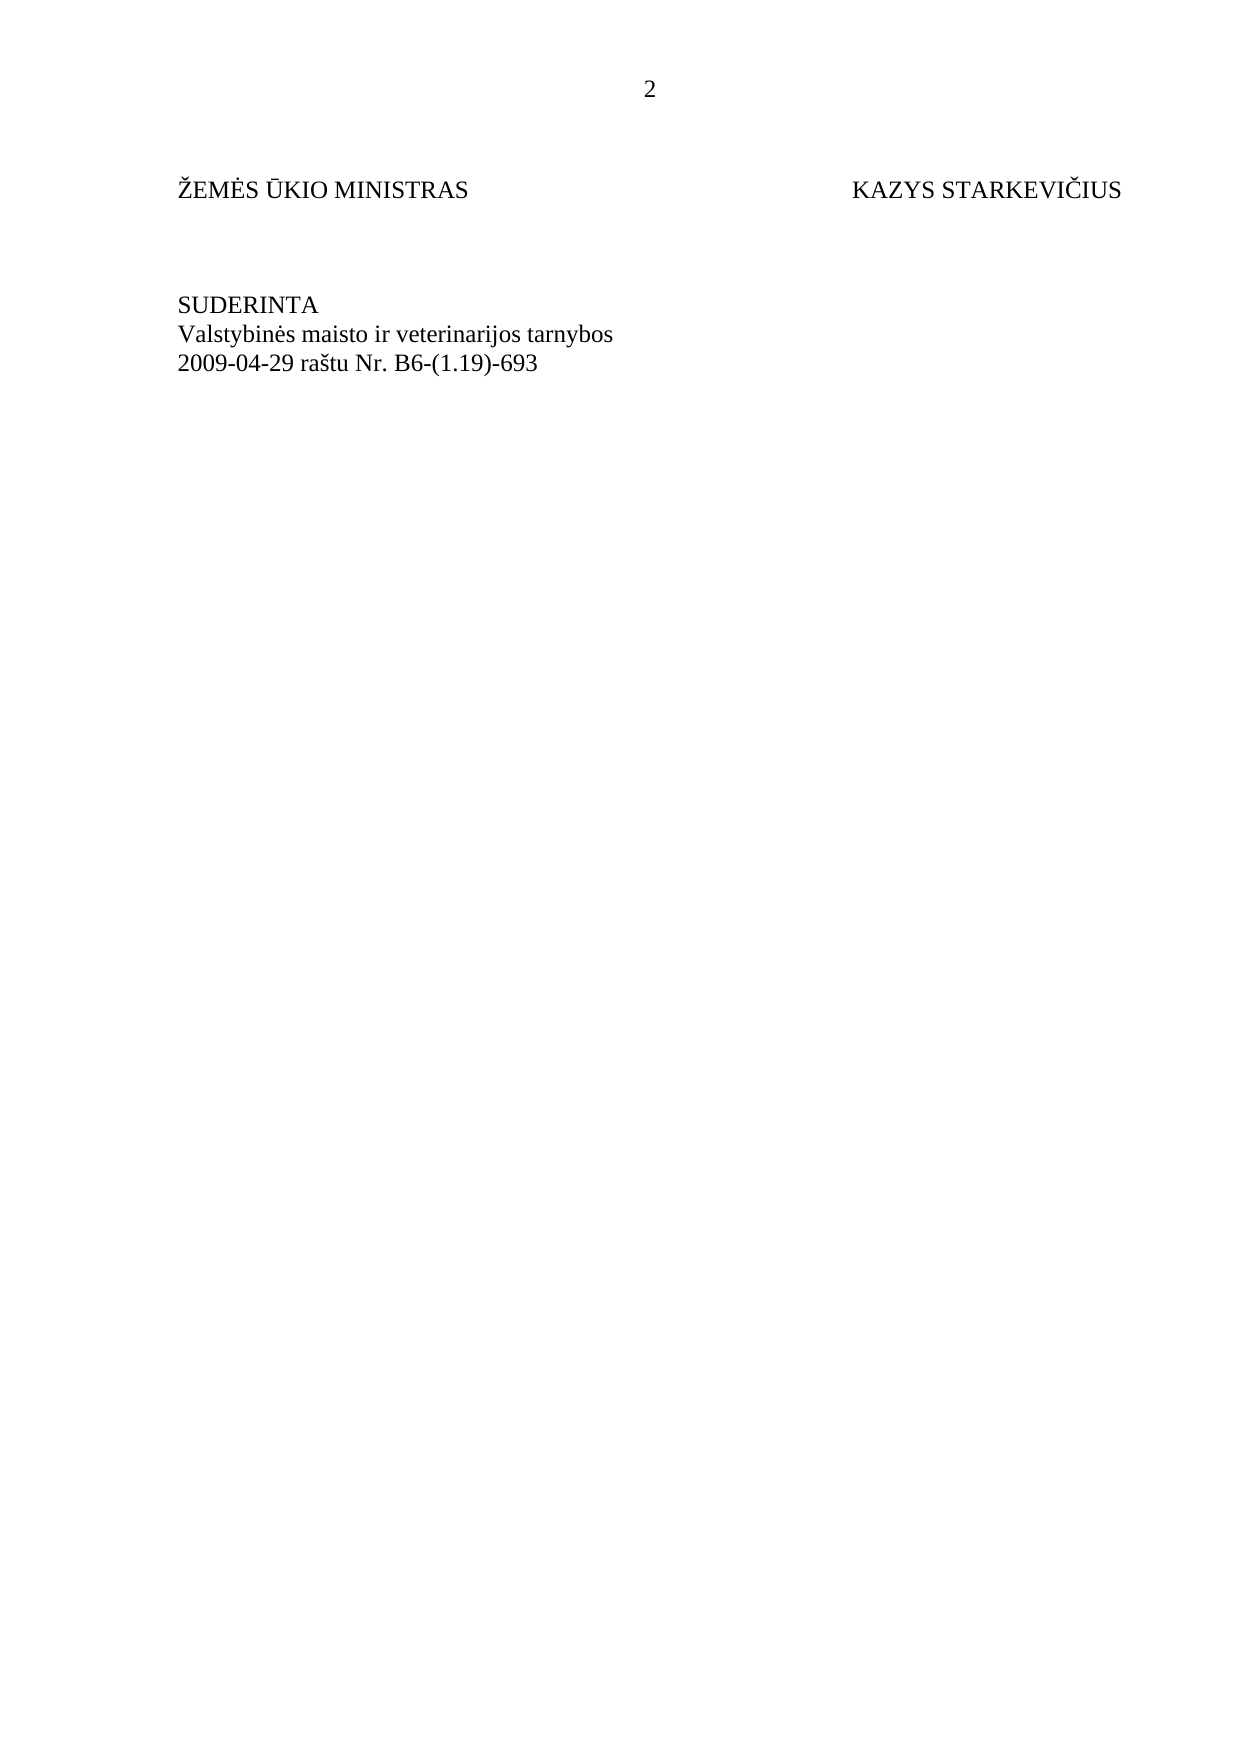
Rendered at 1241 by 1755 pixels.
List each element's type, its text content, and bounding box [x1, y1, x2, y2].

text SUDERINTA [177, 291, 1122, 319]
text ŽEMĖS ŪKIO MINISTRAS KAZYS STARKEVIČIUS [177, 176, 1122, 204]
text 2009-04-29 raštu Nr. B6-(1.19)-693 [177, 348, 1122, 377]
text Valstybinės maisto ir veterinarijos tarnybos [177, 319, 1122, 348]
